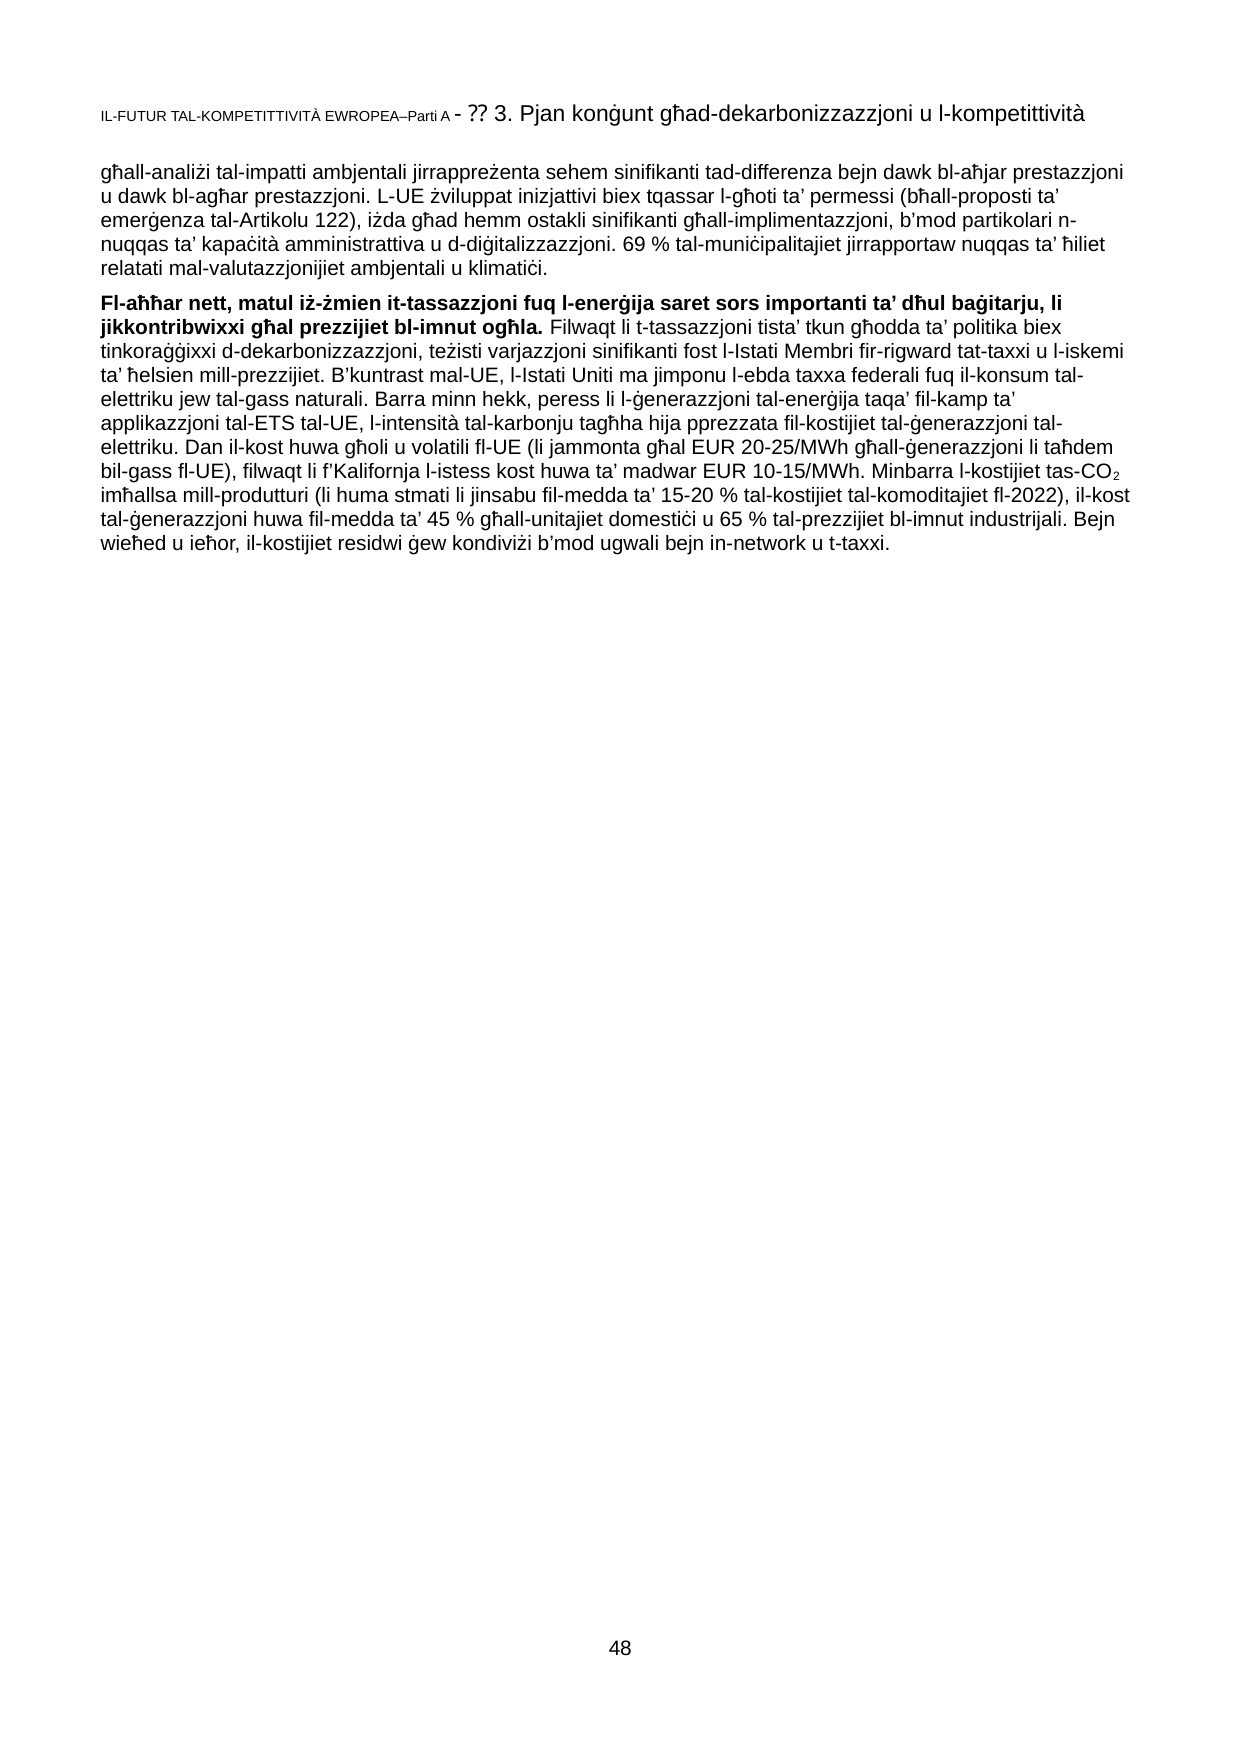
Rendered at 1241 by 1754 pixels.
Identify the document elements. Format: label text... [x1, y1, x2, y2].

text Fl-aħħar nett, matul iż-żmien it-tassazzjoni fuq l-enerġija saret sors importanti ta’ dħul baġitarju, li jikkontribwixxi għal prezzijiet bl-imnut ogħla. Filwaqt li t-tassazzjoni tista’ tkun għodda ta’ politika biex tinkoraġġixxi d-dekarbonizzazzjoni, teżisti varjazzjoni sinifikanti fost l-Istati Membri fir-rigward tat-taxxi u l-iskemi ta’ ħelsien mill-prezzijiet. B’kuntrast mal-UE, l-Istati Uniti ma jimponu l-ebda taxxa federali fuq il-konsum tal-elettriku jew tal-gass naturali. Barra minn hekk, peress li l-ġenerazzjoni tal-enerġija taqa’ fil-kamp ta’ applikazzjoni tal-ETS tal-UE, l-intensità tal-karbonju tagħha hija pprezzata fil-kostijiet tal-ġenerazzjoni tal-elettriku. Dan il-kost huwa għoli u volatili fl-UE (li jammonta għal EUR 20-25/MWh għall-ġenerazzjoni li taħdem bil-gass fl-UE), filwaqt li f’Kalifornja l-istess kost huwa ta’ madwar EUR 10-15/MWh. Minbarra l-kostijiet tas-CO2 imħallsa mill-produtturi (li huma stmati li jinsabu fil-medda ta’ 15-20 % tal-kostijiet tal-komoditajiet fl-2022), il-kost tal-ġenerazzjoni huwa fil-medda ta’ 45 % għall-unitajiet domestiċi u 65 % tal-prezzijiet bl-imnut industrijali. Bejn wieħed u ieħor, il-kostijiet residwi ġew kondiviżi b’mod ugwali bejn in-network u t-taxxi. [100, 291, 1140, 554]
text għall-analiżi tal-impatti ambjentali jirrappreżenta sehem sinifikanti tad-differenza bejn dawk bl-aħjar prestazzjoni u dawk bl-agħar prestazzjoni. L-UE żviluppat inizjattivi biex tqassar l-għoti ta’ permessi (bħall-proposti ta’ emerġenza tal-Artikolu 122), iżda għad hemm ostakli sinifikanti għall-implimentazzjoni, b’mod partikolari n-nuqqas ta’ kapaċità amministrattiva u d-diġitalizzazzjoni. 69 % tal-muniċipalitajiet jirrapportaw nuqqas ta’ ħiliet relatati mal-valutazzjonijiet ambjentali u klimatiċi. [100, 159, 1140, 279]
